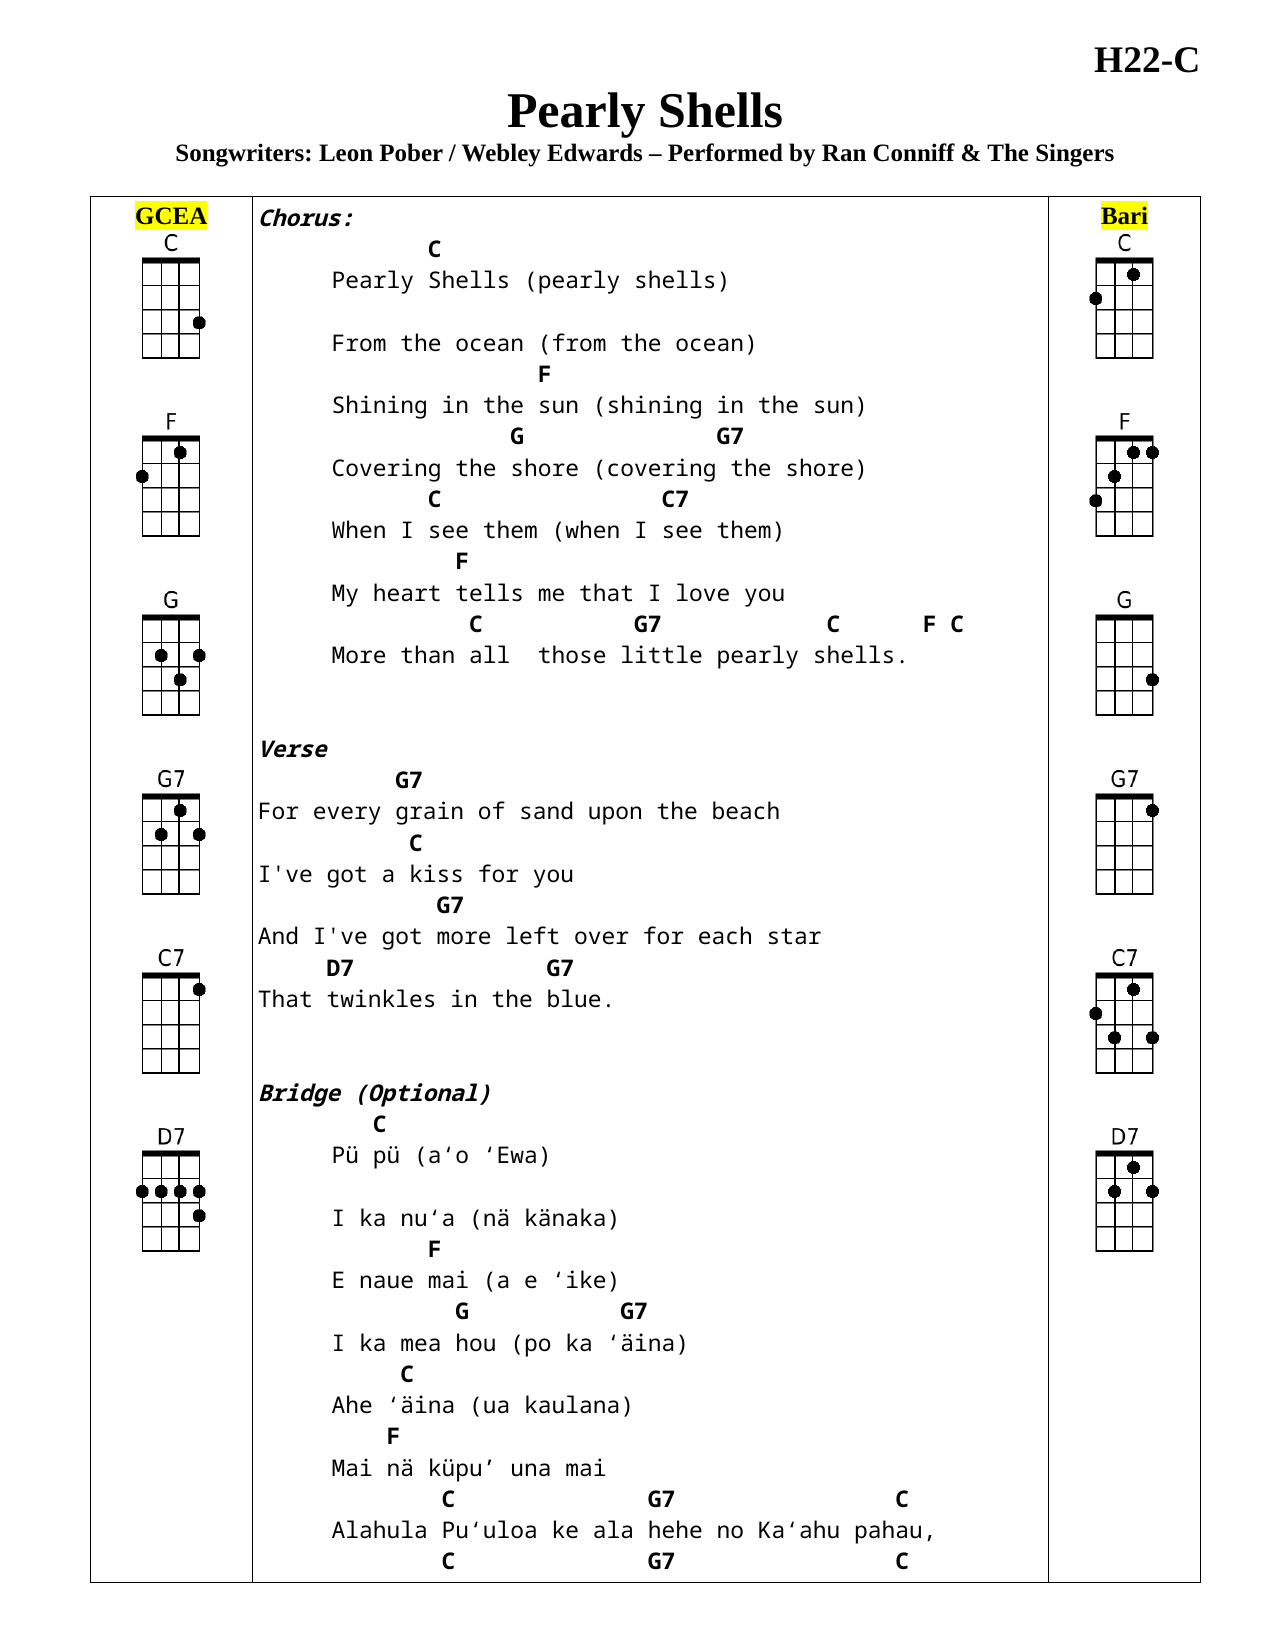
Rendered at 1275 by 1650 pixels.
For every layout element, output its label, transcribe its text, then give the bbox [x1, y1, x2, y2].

picture [1068, 408, 1181, 559]
table_header GCEA [91, 197, 252, 1582]
picture [1068, 230, 1181, 381]
picture [1068, 587, 1181, 738]
picture [114, 408, 228, 559]
table_header Bari [1049, 197, 1200, 1582]
text H22-C [90, 37, 1200, 81]
picture [1068, 766, 1181, 917]
picture [114, 587, 228, 738]
text Pearly Shells [90, 81, 1200, 138]
table_header Chorus: C Pearly Shells (pearly shells) From the ocean (from the ocean) F Shining in the sun (shining in the sun) G G7 Covering the shore (covering the shore) C C7 When I see them (when I see them) F My heart tells me that I love you C G7 C F C More than all those little pearly shells. Verse G7 For every grain of sand upon the beach C I've got a kiss for you G7 And I've got more left over for each star D7 G7 That twinkles in the blue. Bridge (Optional) C Pü pü (a‘o ‘Ewa) I ka nu‘a (nä känaka) F E naue mai (a e ‘ike) G G7 I ka mea hou (po ka ‘äina) C Ahe ‘äina (ua kaulana) F Mai nä küpu’ una mai C G7 C Alahula Pu‘uloa ke ala hehe no Ka‘ahu pahau, C G7 C [253, 197, 1048, 1582]
picture [1068, 1123, 1181, 1274]
picture [114, 1123, 228, 1274]
picture [1068, 945, 1181, 1096]
text Songwriters: Leon Pober / Webley Edwards – Performed by Ran Conniff & The Singers [90, 138, 1200, 167]
picture [114, 766, 228, 917]
picture [114, 230, 228, 381]
picture [114, 945, 228, 1096]
